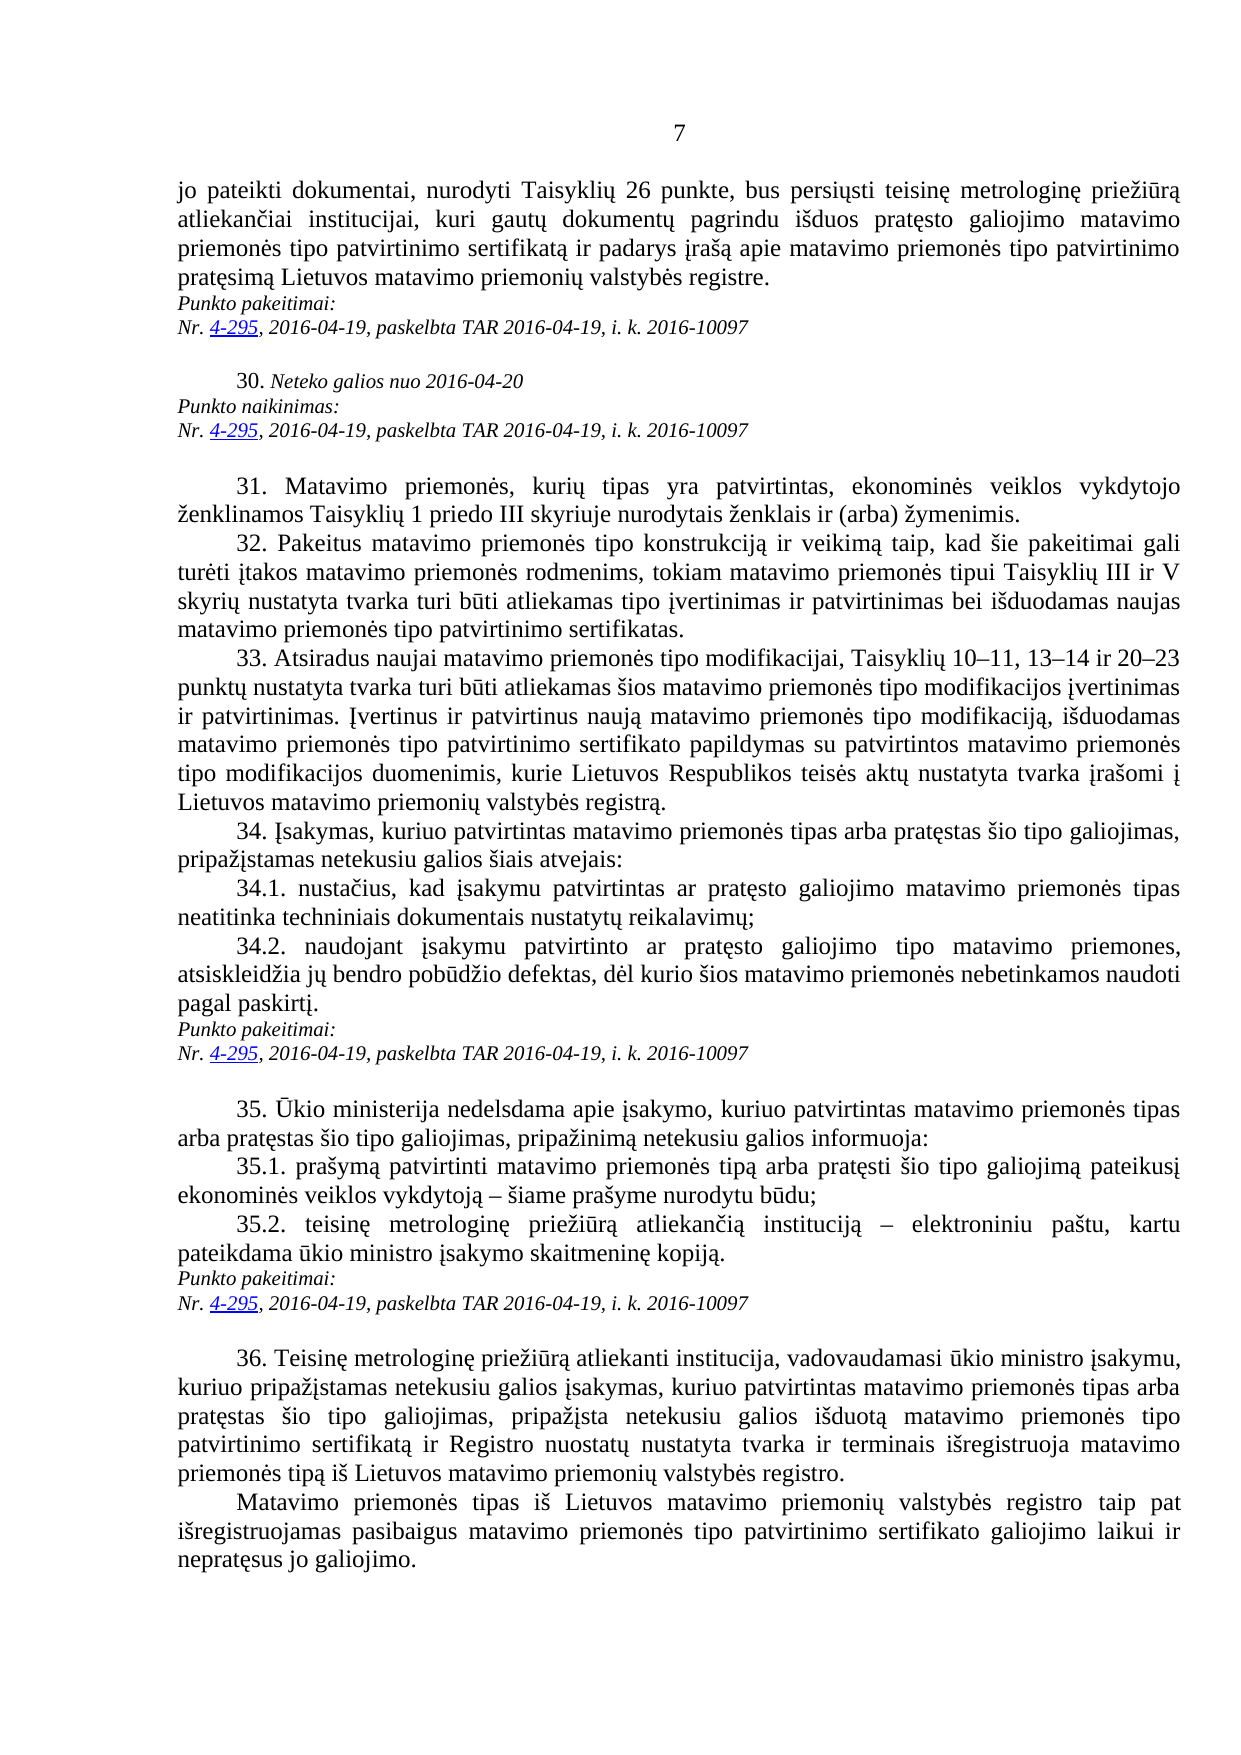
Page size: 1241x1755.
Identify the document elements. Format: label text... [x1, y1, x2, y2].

text jo pateikti dokumentai, nurodyti Taisyklių 26 punkte, bus persiųsti teisinę metrologinę priežiūrą atliekančiai institucijai, kuri gautų dokumentų pagrindu išduos pratęsto galiojimo matavimo priemonės tipo patvirtinimo sertifikatą ir padarys įrašą apie matavimo priemonės tipo patvirtinimo pratęsimą Lietuvos matavimo priemonių valstybės registre. [177, 176, 1181, 291]
text Punkto pakeitimai: [177, 1266, 1181, 1290]
text Nr. 4-295, 2016-04-19, paskelbta TAR 2016-04-19, i. k. 2016-10097 [177, 315, 1181, 339]
text Nr. 4-295, 2016-04-19, paskelbta TAR 2016-04-19, i. k. 2016-10097 [177, 418, 1181, 442]
text 31. Matavimo priemonės, kurių tipas yra patvirtintas, ekonominės veiklos vykdytojo ženklinamos Taisyklių 1 priedo III skyriuje nurodytais ženklais ir (arba) žymenimis. [177, 471, 1181, 528]
text Nr. 4-295, 2016-04-19, paskelbta TAR 2016-04-19, i. k. 2016-10097 [177, 1290, 1181, 1314]
text 35. Ūkio ministerija nedelsdama apie įsakymo, kuriuo patvirtintas matavimo priemonės tipas arba pratęstas šio tipo galiojimas, pripažinimą netekusiu galios informuoja: [177, 1094, 1181, 1151]
text 34.1. nustačius, kad įsakymu patvirtintas ar pratęsto galiojimo matavimo priemonės tipas neatitinka techniniais dokumentais nustatytų reikalavimų; [177, 873, 1181, 931]
text 35.1. prašymą patvirtinti matavimo priemonės tipą arba pratęsti šio tipo galiojimą pateikusį ekonominės veiklos vykdytoją – šiame prašyme nurodytu būdu; [177, 1151, 1181, 1209]
text 36. Teisinę metrologinę priežiūrą atliekanti institucija, vadovaudamasi ūkio ministro įsakymu, kuriuo pripažįstamas netekusiu galios įsakymas, kuriuo patvirtintas matavimo priemonės tipas arba pratęstas šio tipo galiojimas, pripažįsta netekusiu galios išduotą matavimo priemonės tipo patvirtinimo sertifikatą ir Registro nuostatų nustatyta tvarka ir terminais išregistruoja matavimo priemonės tipą iš Lietuvos matavimo priemonių valstybės registro. [177, 1343, 1181, 1487]
text Matavimo priemonės tipas iš Lietuvos matavimo priemonių valstybės registro taip pat išregistruojamas pasibaigus matavimo priemonės tipo patvirtinimo sertifikato galiojimo laikui ir nepratęsus jo galiojimo. [177, 1487, 1181, 1573]
text 35.2. teisinę metrologinę priežiūrą atliekančią instituciją – elektroniniu paštu, kartu pateikdama ūkio ministro įsakymo skaitmeninę kopiją. [177, 1209, 1181, 1266]
text 30. Neteko galios nuo 2016-04-20 [177, 367, 1181, 394]
text Nr. 4-295, 2016-04-19, paskelbta TAR 2016-04-19, i. k. 2016-10097 [177, 1041, 1181, 1065]
text 34. Įsakymas, kuriuo patvirtintas matavimo priemonės tipas arba pratęstas šio tipo galiojimas, pripažįstamas netekusiu galios šiais atvejais: [177, 816, 1181, 873]
text 33. Atsiradus naujai matavimo priemonės tipo modifikacijai, Taisyklių 10–11, 13–14 ir 20–23 punktų nustatyta tvarka turi būti atliekamas šios matavimo priemonės tipo modifikacijos įvertinimas ir patvirtinimas. Įvertinus ir patvirtinus naują matavimo priemonės tipo modifikaciją, išduodamas matavimo priemonės tipo patvirtinimo sertifikato papildymas su patvirtintos matavimo priemonės tipo modifikacijos duomenimis, kurie Lietuvos Respublikos teisės aktų nustatyta tvarka įrašomi į Lietuvos matavimo priemonių valstybės registrą. [177, 643, 1181, 816]
text Punkto pakeitimai: [177, 291, 1181, 315]
text 34.2. naudojant įsakymu patvirtinto ar pratęsto galiojimo tipo matavimo priemones, atsiskleidžia jų bendro pobūdžio defektas, dėl kurio šios matavimo priemonės nebetinkamos naudoti pagal paskirtį. [177, 931, 1181, 1017]
text Punkto naikinimas: [177, 394, 1181, 418]
text Punkto pakeitimai: [177, 1017, 1181, 1041]
text 32. Pakeitus matavimo priemonės tipo konstrukciją ir veikimą taip, kad šie pakeitimai gali turėti įtakos matavimo priemonės rodmenims, tokiam matavimo priemonės tipui Taisyklių III ir V skyrių nustatyta tvarka turi būti atliekamas tipo įvertinimas ir patvirtinimas bei išduodamas naujas matavimo priemonės tipo patvirtinimo sertifikatas. [177, 528, 1181, 643]
